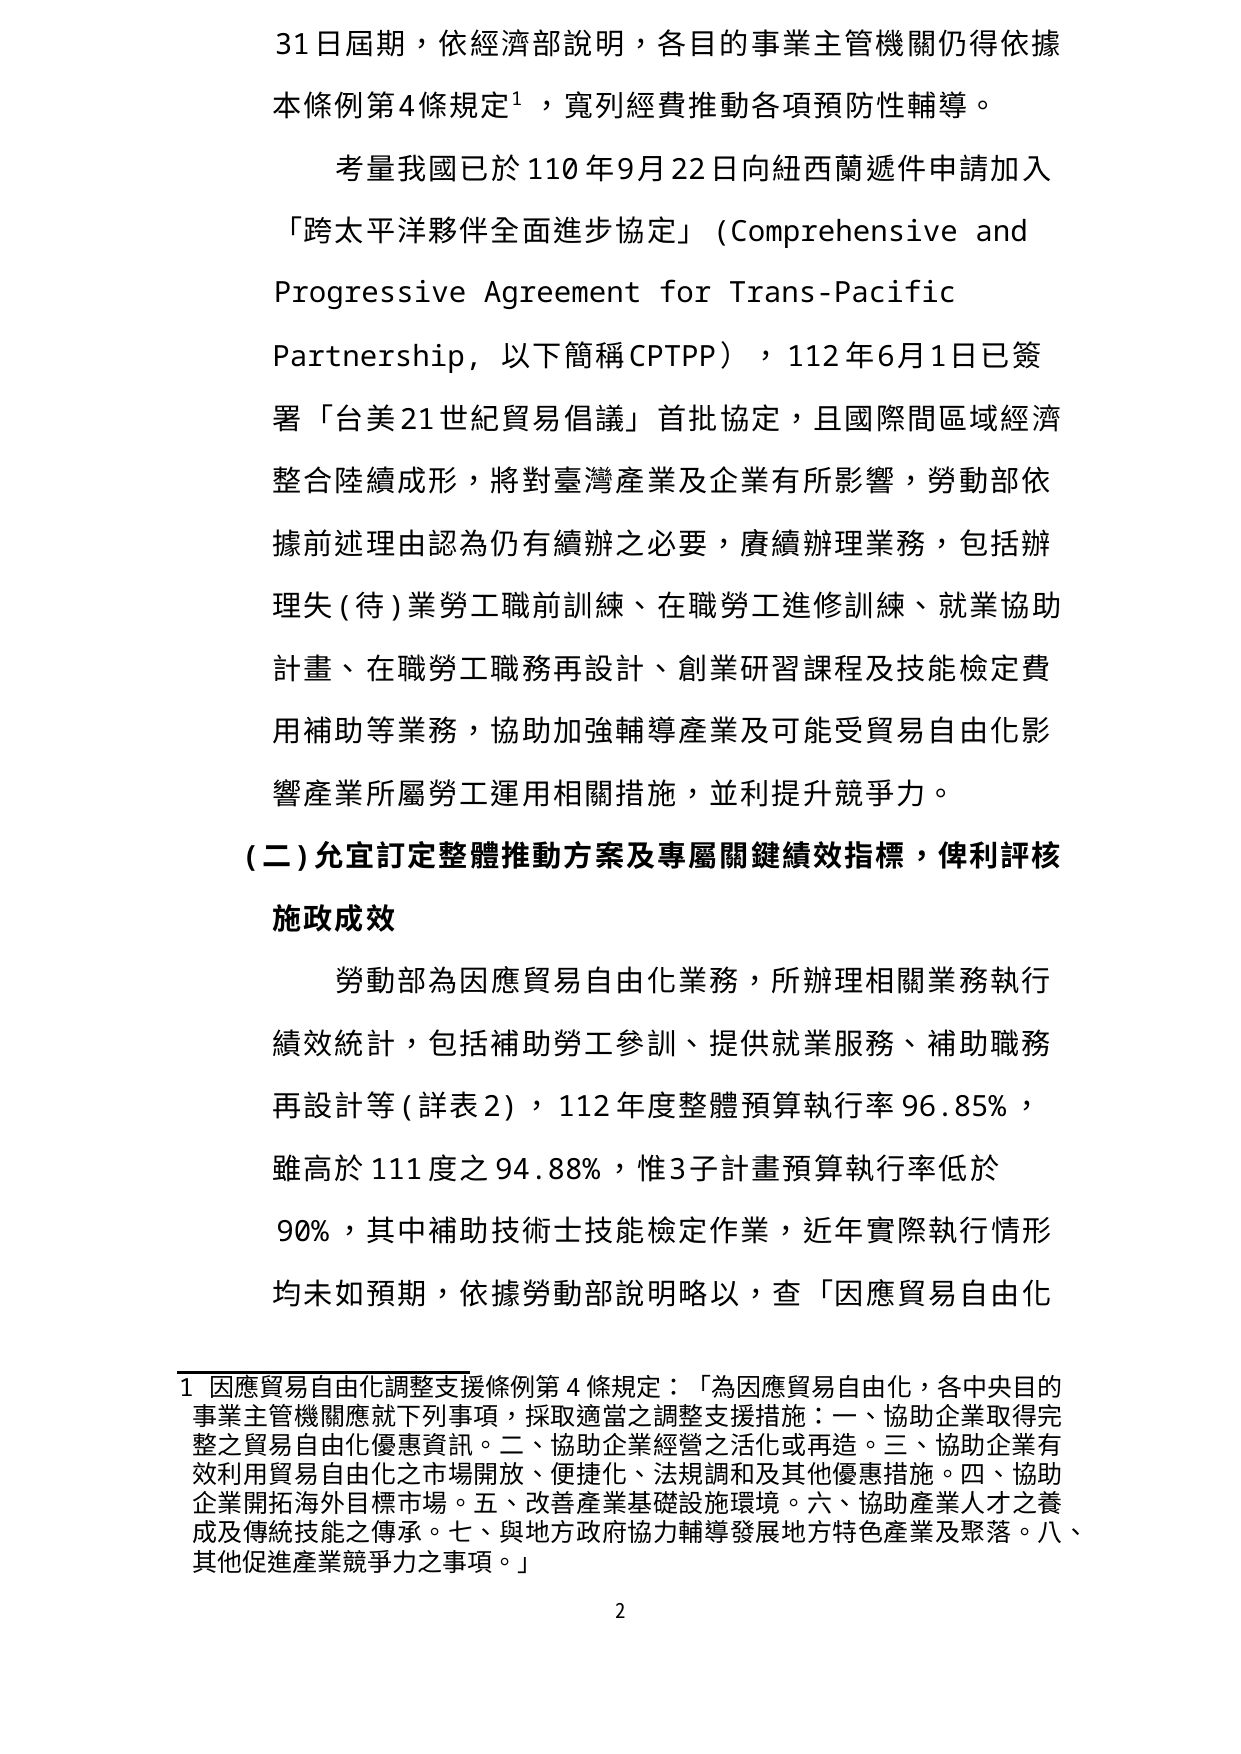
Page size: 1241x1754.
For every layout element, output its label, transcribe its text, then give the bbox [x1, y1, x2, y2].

text (二)允宜訂定整體推動方案及專屬關鍵績效指標，俾利評核施政成效 [236, 812, 1063, 937]
text 31日屆期，依經濟部說明，各目的事業主管機關仍得依據本條例第4條規定，寬列經費推動各項預防性輔導。 [266, 0, 1063, 125]
text 勞動部為因應貿易自由化業務，所辦理相關業務執行績效統計，包括補助勞工參訓、提供就業服務、補助職務再設計等(詳表2)，112年度整體預算執行率96.85%，雖高於111度之94.88%，惟3子計畫預算執行率低於90%，其中補助技術士技能檢定作業，近年實際執行情形均未如預期，依據勞動部說明略以，查「因應貿易自由化 [266, 937, 1063, 1312]
text 因應貿易自由化調整支援條例第4條規定：「為因應貿易自由化，各中央目的事業主管機關應就下列事項，採取適當之調整支援措施：一、協助企業取得完整之貿易自由化優惠資訊。二、協助企業經營之活化或再造。三、協助企業有效利用貿易自由化之市場開放、便捷化、法規調和及其他優惠措施。四、協助企業開拓海外目標市場。五、改善產業基礎設施環境。六、協助產業人才之養成及傳統技能之傳承。七、與地方政府協力輔導發展地方特色產業及聚落。八、其他促進產業競爭力之事項。」 [179, 1373, 1063, 1577]
text 考量我國已於110年9月22日向紐西蘭遞件申請加入「跨太平洋夥伴全面進步協定」(Comprehensive and Progressive Agreement for Trans-Pacific Partnership, 以下簡稱CPTPP），112年6月1日已簽署「台美21世紀貿易倡議」首批協定，且國際間區域經濟整合陸續成形，將對臺灣產業及企業有所影響，勞動部依據前述理由認為仍有續辦之必要，賡續辦理業務，包括辦理失(待)業勞工職前訓練、在職勞工進修訓練、就業協助計畫、在職勞工職務再設計、創業研習課程及技能檢定費用補助等業務，協助加強輔導產業及可能受貿易自由化影響產業所屬勞工運用相關措施，並利提升競爭力。 [266, 125, 1063, 812]
